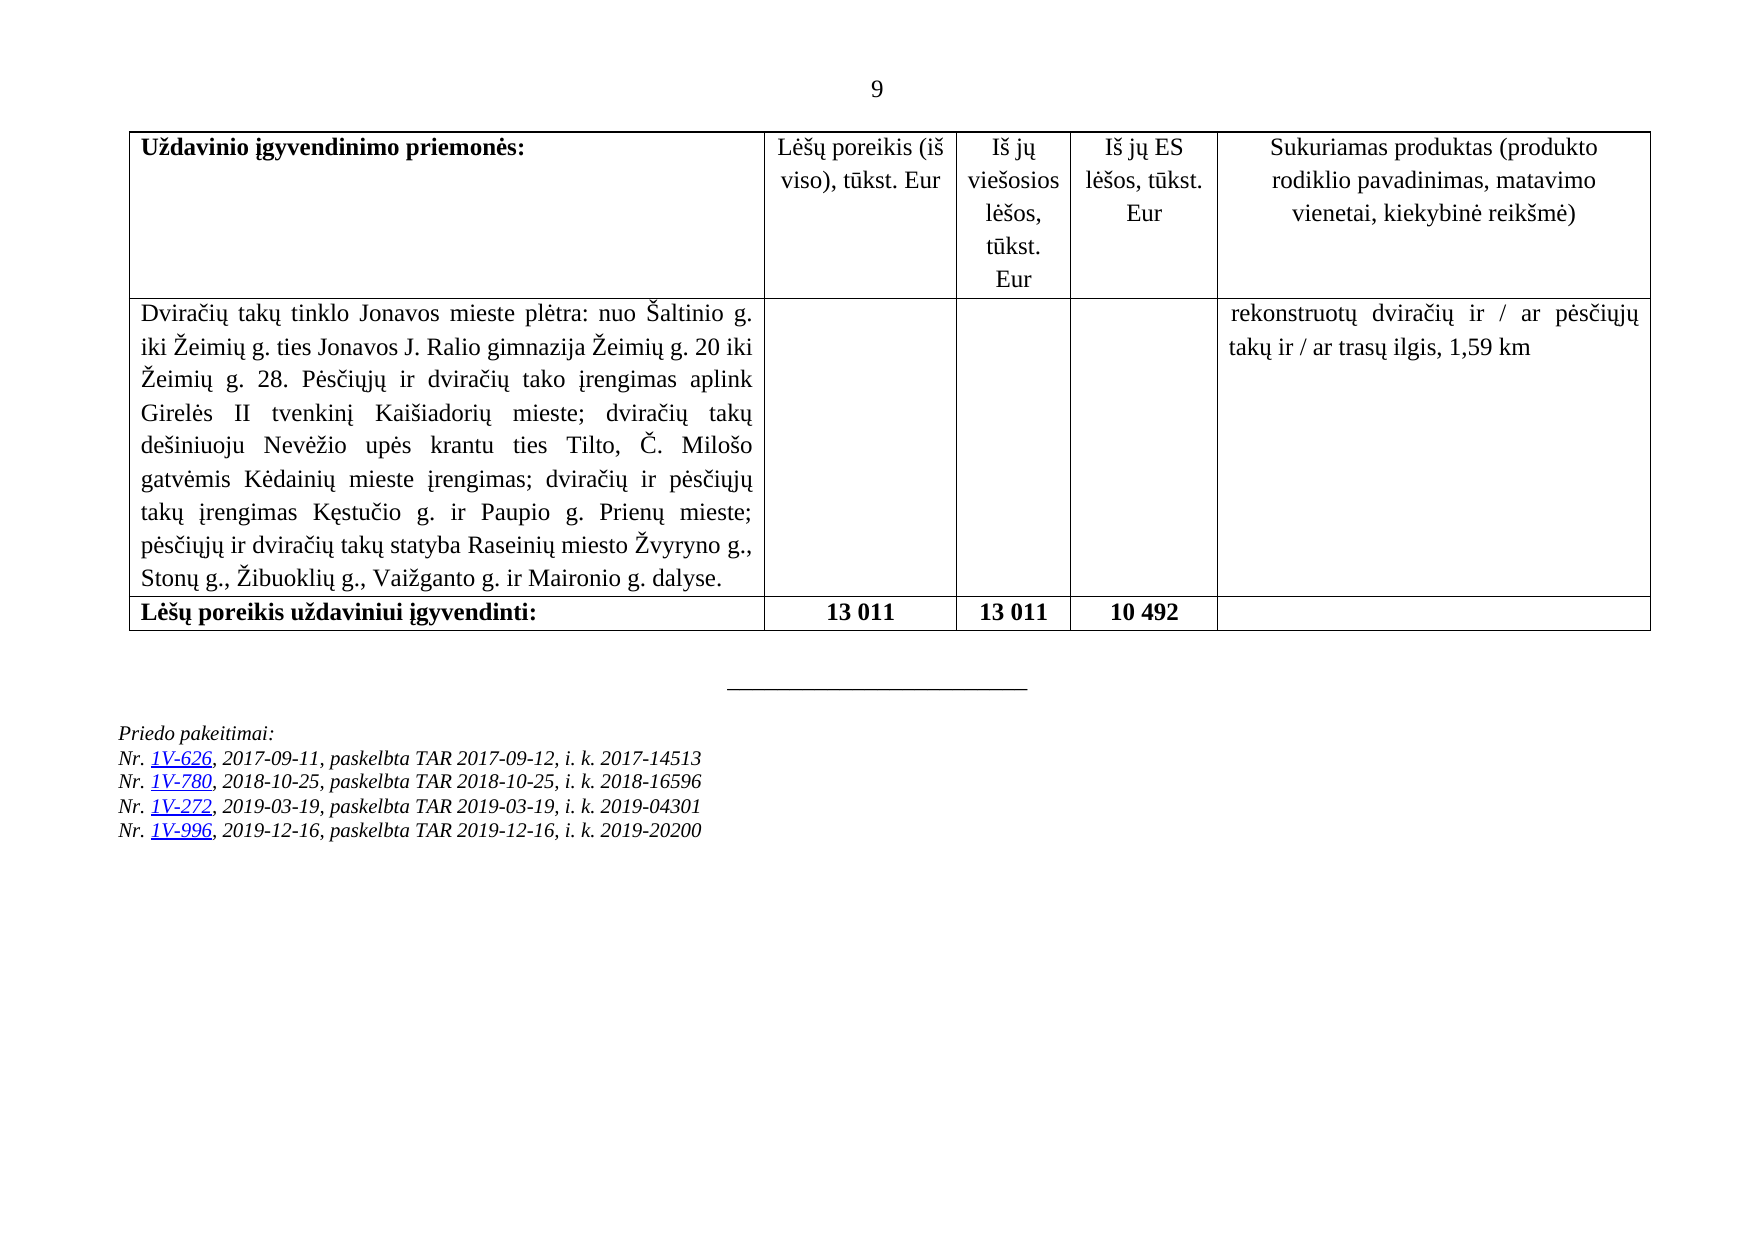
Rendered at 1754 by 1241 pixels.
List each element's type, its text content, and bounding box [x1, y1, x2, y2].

text Nr. 1V-780, 2018-10-25, paskelbta TAR 2018-10-25, i. k. 2018-16596 [118, 769, 1636, 793]
text Priedo pakeitimai: [118, 721, 1636, 745]
table_cell [957, 299, 1070, 596]
table_cell Dviračių takų tinklo Jonavos mieste plėtra: nuo Šaltinio g. iki Žeimių g. ties Jonavos J. Ralio gimnazija Žeimių g. 20 iki Žeimių g. 28. Pėsčiųjų ir dviračių tako įrengimas aplink Girelės II tvenkinį Kaišiadorių mieste; dviračių takų dešiniuoju Nevėžio upės krantu ties Tilto, Č. Milošo gatvėmis Kėdainių mieste įrengimas; dviračių ir pėsčiųjų takų įrengimas Kęstučio g. ir Paupio g. Prienų mieste; pėsčiųjų ir dviračių takų statyba Raseinių miesto Žvyryno g., Stonų g., Žibuoklių g., Vaižganto g. ir Maironio g. dalyse. [130, 299, 764, 596]
text Nr. 1V-996, 2019-12-16, paskelbta TAR 2019-12-16, i. k. 2019-20200 [118, 818, 1636, 842]
table_cell 13 011 [765, 597, 956, 630]
text Nr. 1V-626, 2017-09-11, paskelbta TAR 2017-09-12, i. k. 2017-14513 [118, 745, 1636, 769]
table_cell [765, 299, 956, 596]
text ________________________ [118, 664, 1636, 693]
table_header Uždavinio įgyvendinimo priemonės: [130, 133, 764, 297]
table_cell 13 011 [957, 597, 1070, 630]
table_header Iš jų ES lėšos, tūkst. Eur [1071, 133, 1217, 297]
table_header Iš jų viešosios lėšos, tūkst. Eur [957, 133, 1070, 297]
text Nr. 1V-272, 2019-03-19, paskelbta TAR 2019-03-19, i. k. 2019-04301 [118, 793, 1636, 818]
table_header Sukuriamas produktas (produkto rodiklio pavadinimas, matavimo vienetai, kiekybinė reikšmė) [1218, 133, 1650, 297]
table_cell Lėšų poreikis uždaviniui įgyvendinti: [130, 597, 764, 630]
table_cell [1071, 299, 1217, 596]
table_header Lėšų poreikis (iš viso), tūkst. Eur [765, 133, 956, 297]
table_cell rekonstruotų dviračių ir / ar pėsčiųjų takų ir / ar trasų ilgis, 1,59 km [1218, 299, 1650, 596]
table_cell [1218, 597, 1650, 630]
table_cell 10 492 [1071, 597, 1217, 630]
